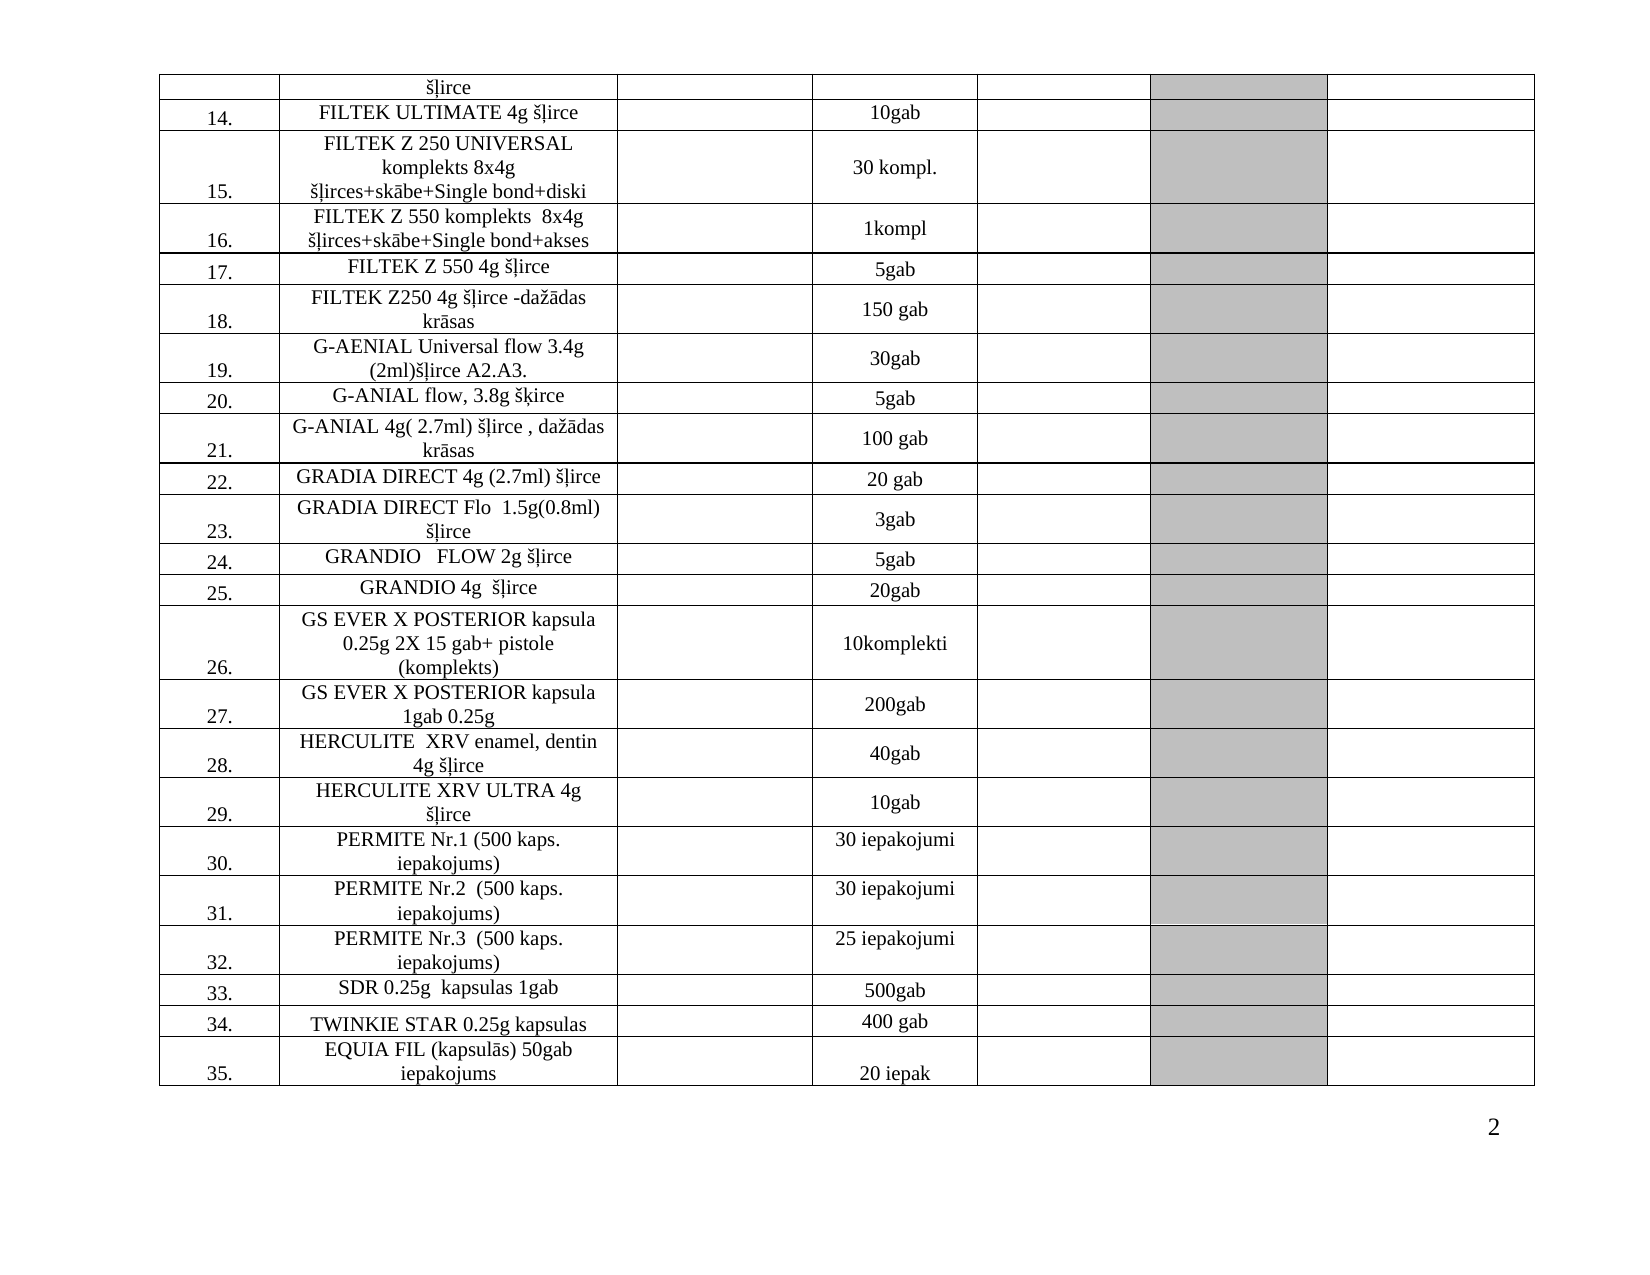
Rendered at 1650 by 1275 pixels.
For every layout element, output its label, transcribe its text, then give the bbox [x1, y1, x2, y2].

table_cell [1328, 495, 1534, 543]
table_cell [618, 334, 812, 382]
table_cell [1328, 1037, 1534, 1085]
table_cell [978, 75, 1150, 99]
table_cell [1328, 575, 1534, 605]
table_cell [618, 1006, 812, 1036]
table_cell [618, 1037, 812, 1085]
table_cell [978, 975, 1150, 1005]
table_cell [813, 1086, 977, 1112]
table_cell GS EVER X POSTERIOR kapsula 0.25g 2X 15 gab+ pistole (komplekts) [280, 606, 617, 679]
table_cell HERCULITE XRV ULTRA 4g šļirce [280, 778, 617, 826]
table_cell EQUIA FIL (kapsulās) 50gab iepakojums [280, 1037, 617, 1085]
table_cell [618, 204, 812, 252]
table_cell 200gab [813, 680, 977, 728]
table_cell GRADIA DIRECT 4g (2.7ml) šļirce [280, 464, 617, 494]
table_cell [1328, 680, 1534, 728]
table_cell [618, 975, 812, 1005]
table_cell 35. [160, 1037, 279, 1085]
table_cell [590, 1086, 617, 1112]
table_cell 400 gab [813, 1006, 977, 1036]
table_cell GRANDIO FLOW 2g šļirce [280, 544, 617, 574]
table_cell [618, 606, 812, 679]
table_cell 1kompl [813, 204, 977, 252]
table_cell [618, 464, 812, 494]
table_cell [1151, 544, 1327, 574]
table_cell G-ANIAL flow, 3.8g šķirce [280, 383, 617, 413]
table_cell [1328, 975, 1534, 1005]
table_cell [1151, 414, 1327, 462]
table_cell [978, 926, 1150, 974]
table_cell 14. [160, 100, 279, 130]
table_cell 16. [160, 204, 279, 252]
table_cell [618, 876, 812, 924]
table_cell FILTEK Z250 4g šļirce -dažādas krāsas [280, 285, 617, 333]
table_cell 10gab [813, 778, 977, 826]
table_cell GRANDIO 4g šļirce [280, 575, 617, 605]
table_cell 20 gab [813, 464, 977, 494]
table_cell [1328, 414, 1534, 462]
table_cell [978, 1037, 1150, 1085]
table_cell [1151, 75, 1327, 99]
table_cell 500gab [813, 975, 977, 1005]
table_cell SDR 0.25g kapsulas 1gab [280, 975, 617, 1005]
table_cell [618, 778, 812, 826]
table_cell 24. [160, 544, 279, 574]
table_cell G-AENIAL Universal flow 3.4g (2ml)šļirce A2.A3. [280, 334, 617, 382]
table_cell [1151, 254, 1327, 284]
table_cell [1151, 680, 1327, 728]
table_cell [1151, 495, 1327, 543]
table_cell 5gab [813, 254, 977, 284]
table_cell 26. [160, 606, 279, 679]
table_cell 100 gab [813, 414, 977, 462]
table_cell [978, 464, 1150, 494]
table_cell G-ANIAL 4g( 2.7ml) šļirce , dažādas krāsas [280, 414, 617, 462]
table_cell 28. [160, 729, 279, 777]
table_cell HERCULITE XRV enamel, dentin 4g šļirce [280, 729, 617, 777]
table_cell 15. [160, 131, 279, 203]
table_cell [1151, 729, 1327, 777]
table_cell [1151, 131, 1327, 203]
table_cell [978, 254, 1150, 284]
table_cell 3gab [813, 495, 977, 543]
table_cell [978, 778, 1150, 826]
table_cell FILTEK Z 550 4g šļirce [280, 254, 617, 284]
table_cell [978, 876, 1150, 924]
table_cell GS EVER X POSTERIOR kapsula 1gab 0.25g [280, 680, 617, 728]
table_cell [1151, 100, 1327, 130]
table_cell [978, 204, 1150, 252]
table_cell 27. [160, 680, 279, 728]
table_cell [618, 544, 812, 574]
table_cell [618, 254, 812, 284]
table_cell [160, 75, 279, 99]
table_cell 30. [160, 827, 279, 875]
table_cell [1151, 975, 1327, 1005]
table_cell [160, 1086, 279, 1112]
table_cell [1328, 544, 1534, 574]
table_cell [978, 575, 1150, 605]
table_cell 30 iepakojumi [813, 827, 977, 875]
table_cell [1151, 575, 1327, 605]
table_cell 150 gab [813, 285, 977, 333]
table_cell 25. [160, 575, 279, 605]
table_cell [279, 1086, 589, 1112]
table_cell [1328, 606, 1534, 679]
table_cell FILTEK Z 550 komplekts 8x4g šļirces+skābe+Single bond+akses [280, 204, 617, 252]
table_cell 40gab [813, 729, 977, 777]
table_cell [1328, 100, 1534, 130]
table_cell [1151, 1037, 1327, 1085]
table_cell 30 kompl. [813, 131, 977, 203]
table_cell [618, 575, 812, 605]
table_cell [1328, 131, 1534, 203]
table_cell 23. [160, 495, 279, 543]
table_cell 5gab [813, 383, 977, 413]
table_cell [1328, 254, 1534, 284]
table_cell [618, 827, 812, 875]
table_cell [978, 1086, 1151, 1112]
table_cell [1328, 778, 1534, 826]
table_cell 10komplekti [813, 606, 977, 679]
table_cell [1328, 926, 1534, 974]
table_cell [1151, 383, 1327, 413]
table_cell 20gab [813, 575, 977, 605]
table_cell [618, 383, 812, 413]
table_cell [978, 606, 1150, 679]
table_cell 32. [160, 926, 279, 974]
table_cell [1151, 926, 1327, 974]
table_cell [978, 495, 1150, 543]
table_cell [978, 414, 1150, 462]
table_cell [618, 495, 812, 543]
table_cell [1151, 1006, 1327, 1036]
table_cell [1328, 876, 1534, 924]
table_cell [618, 285, 812, 333]
table_cell [1328, 729, 1534, 777]
table_cell [1328, 285, 1534, 333]
table_cell [978, 1006, 1150, 1036]
table_cell [1328, 334, 1534, 382]
table_cell FILTEK Z 250 UNIVERSAL komplekts 8x4g šļirces+skābe+Single bond+diski [280, 131, 617, 203]
table_cell [978, 334, 1150, 382]
table_cell 20 iepak [813, 1037, 977, 1085]
table_cell [978, 383, 1150, 413]
table_cell [1151, 606, 1327, 679]
table_cell [1151, 285, 1327, 333]
table_cell [1151, 204, 1327, 252]
table_cell [1151, 827, 1327, 875]
table_cell GRADIA DIRECT Flo 1.5g(0.8ml) šļirce [280, 495, 617, 543]
table_cell [1328, 1006, 1534, 1036]
table_cell [1328, 827, 1534, 875]
table_cell [978, 827, 1150, 875]
table_cell [618, 75, 812, 99]
table_cell FILTEK ULTIMATE 4g šļirce [280, 100, 617, 130]
table_cell 20. [160, 383, 279, 413]
table_cell 19. [160, 334, 279, 382]
table_cell [978, 680, 1150, 728]
table_cell [618, 131, 812, 203]
table_cell 25 iepakojumi [813, 926, 977, 974]
table_cell 10gab [813, 100, 977, 130]
table_cell 30 iepakojumi [813, 876, 977, 924]
table_cell TWINKIE STAR 0.25g kapsulas [280, 1006, 617, 1036]
table_cell 22. [160, 464, 279, 494]
table_cell [978, 285, 1150, 333]
table_cell [1328, 204, 1534, 252]
table_cell [978, 544, 1150, 574]
table_cell PERMITE Nr.2 (500 kaps. iepakojums) [280, 876, 617, 924]
table_cell PERMITE Nr.3 (500 kaps. iepakojums) [280, 926, 617, 974]
table_cell 18. [160, 285, 279, 333]
table_cell [1151, 464, 1327, 494]
table_cell 5gab [813, 544, 977, 574]
table_cell [1328, 383, 1534, 413]
table_cell [813, 75, 977, 99]
table_cell [1328, 464, 1534, 494]
table_cell [1151, 1086, 1328, 1112]
table_cell 17. [160, 254, 279, 284]
table_cell [1328, 1086, 1534, 1112]
table_cell [978, 729, 1150, 777]
table_cell [1151, 876, 1327, 924]
table_cell [618, 926, 812, 974]
table_cell [618, 100, 812, 130]
table_cell 31. [160, 876, 279, 924]
table_cell PERMITE Nr.1 (500 kaps. iepakojums) [280, 827, 617, 875]
table_cell [618, 414, 812, 462]
table_cell [978, 100, 1150, 130]
table_cell 33. [160, 975, 279, 1005]
table_cell [618, 680, 812, 728]
table_cell [1151, 778, 1327, 826]
table_cell 30gab [813, 334, 977, 382]
table_cell šļirce [280, 75, 617, 99]
table_cell [1328, 75, 1534, 99]
table_cell [618, 1086, 812, 1112]
table_cell [978, 131, 1150, 203]
table_cell 21. [160, 414, 279, 462]
table_cell 34. [160, 1006, 279, 1036]
table_cell 29. [160, 778, 279, 826]
table_cell [1151, 334, 1327, 382]
table_cell [618, 729, 812, 777]
